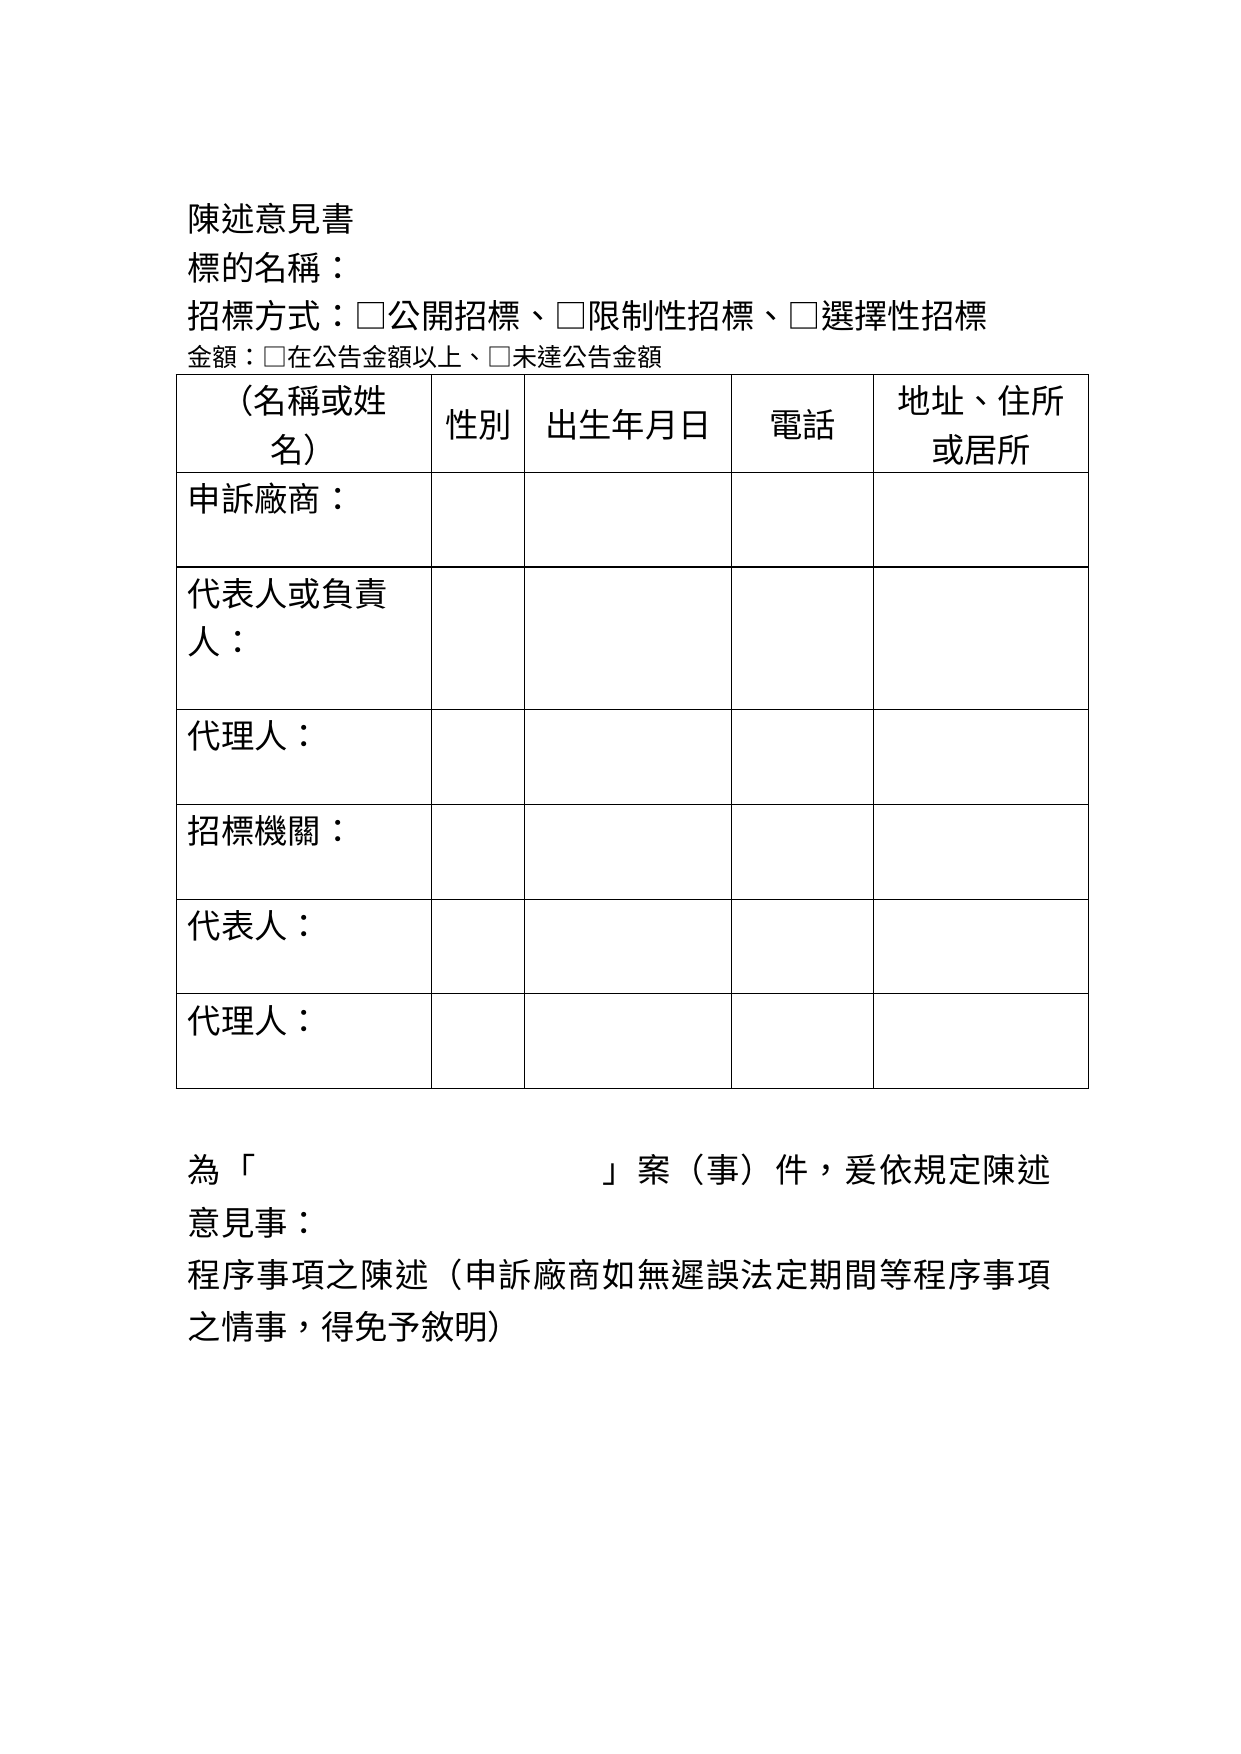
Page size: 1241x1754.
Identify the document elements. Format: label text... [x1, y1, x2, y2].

table_cell 代理人： [177, 994, 431, 1088]
text 程序事項之陳述（申訴廠商如無遲誤法定期間等程序事項之情事，得免予敘明） [187, 1245, 1053, 1349]
table_cell [874, 994, 1088, 1088]
text 招標方式：□公開招標、□限制性招標、□選擇性招標 [187, 290, 1053, 338]
table_header 出生年月日 [525, 375, 731, 472]
table_cell 代表人： [177, 900, 431, 993]
table_header 性別 [432, 375, 524, 472]
table_cell [525, 710, 731, 804]
table_cell [732, 473, 873, 566]
table_cell [732, 710, 873, 804]
table_header （名稱或姓名） [177, 375, 431, 472]
table_cell [432, 805, 524, 899]
table_cell [732, 568, 873, 709]
table_cell [525, 473, 731, 566]
table_cell [525, 805, 731, 899]
table_cell 代表人或負責人： [177, 568, 431, 709]
table_cell [432, 473, 524, 566]
table_cell [432, 994, 524, 1088]
table_cell [874, 568, 1088, 709]
text 標的名稱： [187, 241, 1053, 290]
table_cell [732, 994, 873, 1088]
text 陳述意見書 [187, 193, 1053, 241]
table_cell [525, 994, 731, 1088]
table_cell [732, 900, 873, 993]
table_cell [874, 473, 1088, 566]
table_cell [432, 710, 524, 804]
text 為「 」案（事）件，爰依規定陳述意見事： [187, 1141, 1053, 1245]
table_cell 申訴廠商： [177, 473, 431, 566]
table_header 地址、住所或居所 [874, 375, 1088, 472]
text 金額：□在公告金額以上、□未達公告金額 [187, 338, 1053, 374]
table_cell [874, 805, 1088, 899]
table_cell [432, 568, 524, 709]
table_cell [874, 900, 1088, 993]
table_cell 招標機關： [177, 805, 431, 899]
table_cell [525, 568, 731, 709]
table_cell 代理人： [177, 710, 431, 804]
table_cell [525, 900, 731, 993]
table_cell [874, 710, 1088, 804]
table_header 電話 [732, 375, 873, 472]
table_cell [432, 900, 524, 993]
table_cell [732, 805, 873, 899]
